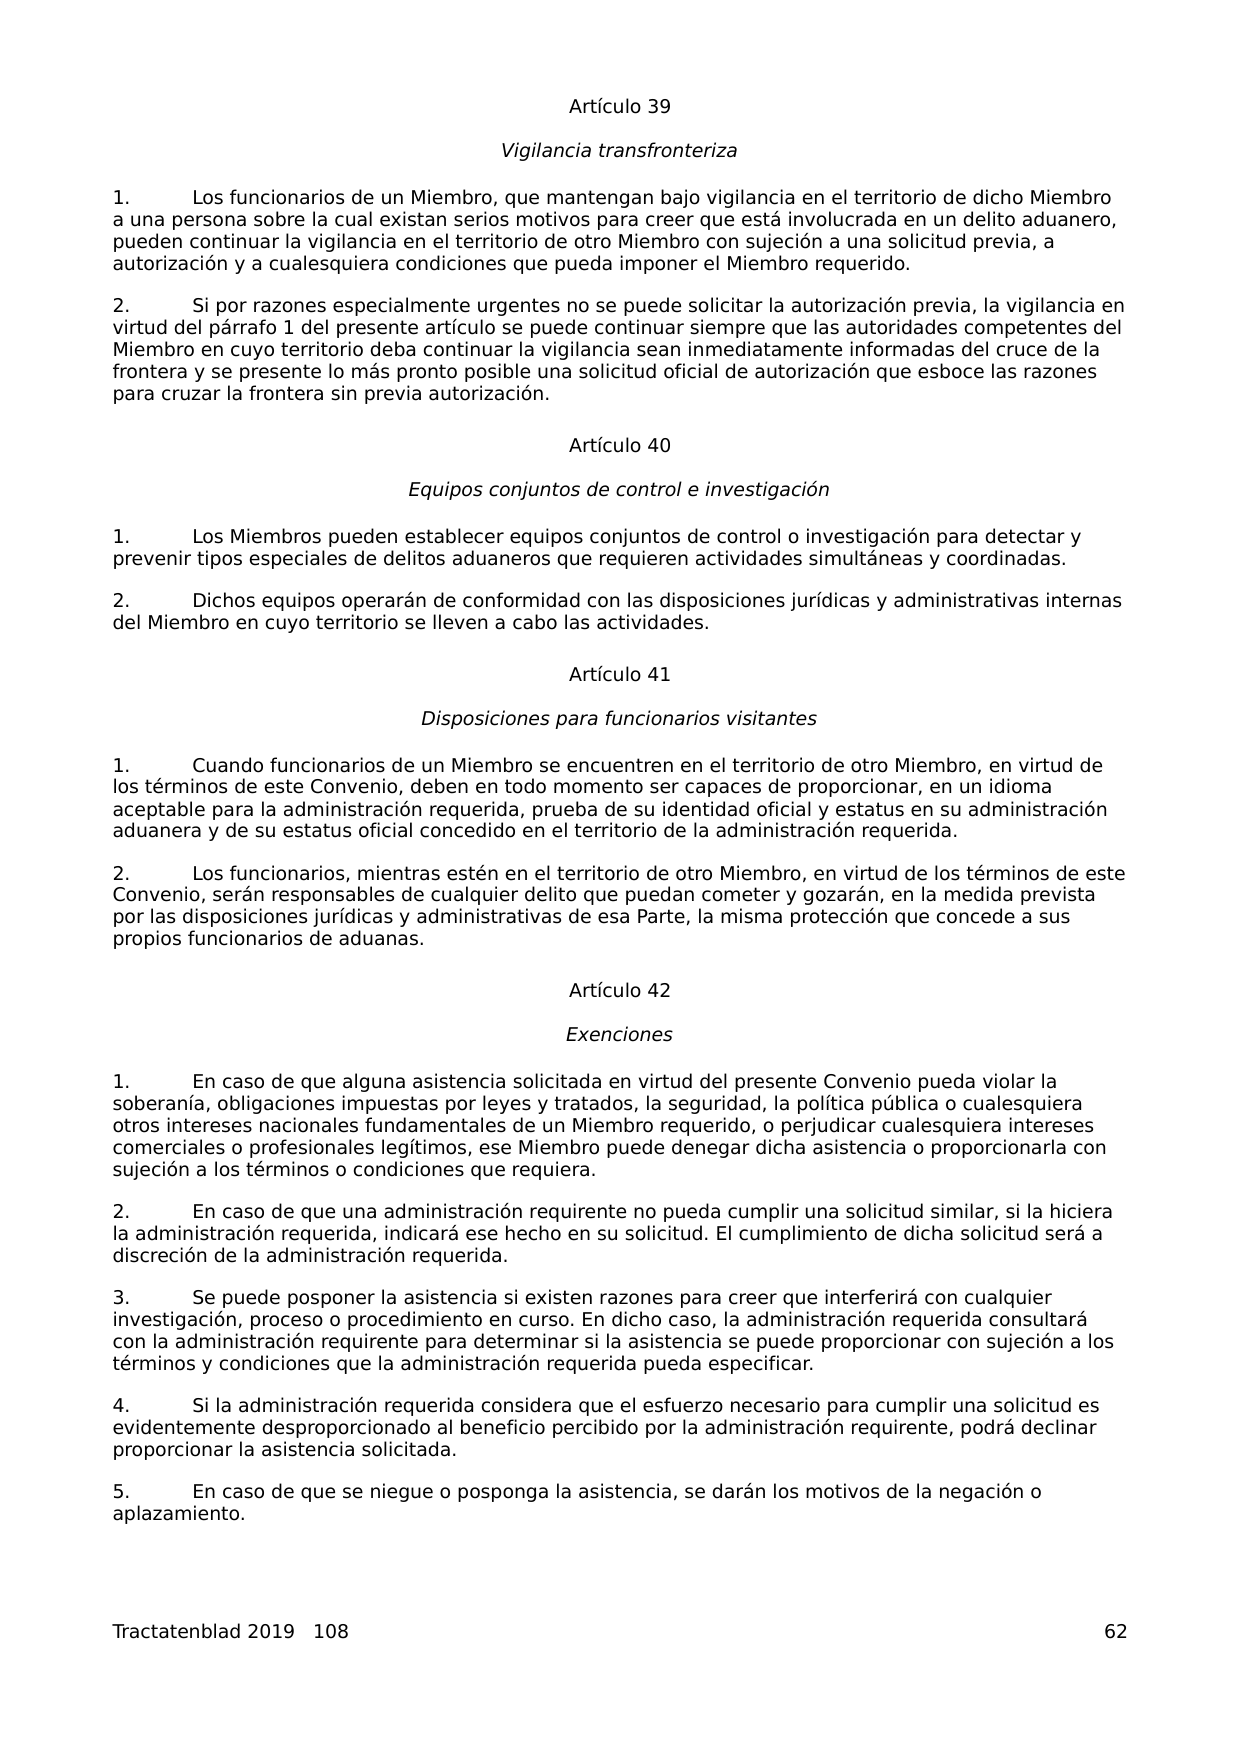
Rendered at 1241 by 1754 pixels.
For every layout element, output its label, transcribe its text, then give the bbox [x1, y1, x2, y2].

text 2. Dichos equipos operarán de conformidad con las disposiciones jurídicas y administrativas internas del Miembro en cuyo territorio se lleven a cabo las actividades. [112, 589, 1128, 633]
text 5. En caso de que se niegue o posponga la asistencia, se darán los motivos de la negación o aplazamiento. [112, 1481, 1128, 1525]
text 1. Los Miembros pueden establecer equipos conjuntos de control o investigación para detectar y prevenir tipos especiales de delitos aduaneros que requieren actividades simultáneas y coordinadas. [112, 526, 1128, 569]
text 3. Se puede posponer la asistencia si existen razones para creer que interferirá con cualquier investigación, proceso o procedimiento en curso. En dicho caso, la administración requerida consultará con la administración requirente para determinar si la asistencia se puede proporcionar con sujeción a los términos y condiciones que la administración requerida pueda especificar. [112, 1287, 1128, 1375]
text 1. Cuando funcionarios de un Miembro se encuentren en el territorio de otro Miembro, en virtud de los términos de este Convenio, deben en todo momento ser capaces de proporcionar, en un idioma aceptable para la administración requerida, prueba de su identidad oficial y estatus en su administración aduanera y de su estatus oficial concedido en el territorio de la administración requerida. [112, 754, 1128, 842]
subtitle Artículo 39 Vigilancia transfronteriza [112, 96, 1128, 162]
subtitle Artículo 40 Equipos conjuntos de control e investigación [112, 435, 1128, 501]
text 2. Los funcionarios, mientras estén en el territorio de otro Miembro, en virtud de los términos de este Convenio, serán responsables de cualquier delito que puedan cometer y gozarán, en la medida prevista por las disposiciones jurídicas y administrativas de esa Parte, la misma protección que concede a sus propios funcionarios de aduanas. [112, 862, 1128, 950]
subtitle Artículo 41 Disposiciones para funcionarios visitantes [112, 663, 1128, 729]
text 1. En caso de que alguna asistencia solicitada en virtud del presente Convenio pueda violar la soberanía, obligaciones impuestas por leyes y tratados, la seguridad, la política pública o cualesquiera otros intereses nacionales fundamentales de un Miembro requerido, o perjudicar cualesquiera intereses comerciales o profesionales legítimos, ese Miembro puede denegar dicha asistencia o proporcionarla con sujeción a los términos o condiciones que requiera. [112, 1071, 1128, 1181]
subtitle Artículo 42 Exenciones [112, 980, 1128, 1046]
text 2. Si por razones especialmente urgentes no se puede solicitar la autorización previa, la vigilancia en virtud del párrafo 1 del presente artículo se puede continuar siempre que las autoridades competentes del Miembro en cuyo territorio deba continuar la vigilancia sean inmediatamente informadas del cruce de la frontera y se presente lo más pronto posible una solicitud oficial de autorización que esboce las razones para cruzar la frontera sin previa autorización. [112, 295, 1128, 405]
text 4. Si la administración requerida considera que el esfuerzo necesario para cumplir una solicitud es evidentemente desproporcionado al beneficio percibido por la administración requirente, podrá declinar proporcionar la asistencia solicitada. [112, 1395, 1128, 1461]
text 2. En caso de que una administración requirente no pueda cumplir una solicitud similar, si la hiciera la administración requerida, indicará ese hecho en su solicitud. El cumplimiento de dicha solicitud será a discreción de la administración requerida. [112, 1201, 1128, 1267]
text 1. Los funcionarios de un Miembro, que mantengan bajo vigilancia en el territorio de dicho Miembro a una persona sobre la cual existan serios motivos para creer que está involucrada en un delito aduanero, pueden continuar la vigilancia en el territorio de otro Miembro con sujeción a una solicitud previa, a autorización y a cualesquiera condiciones que pueda imponer el Miembro requerido. [112, 187, 1128, 275]
